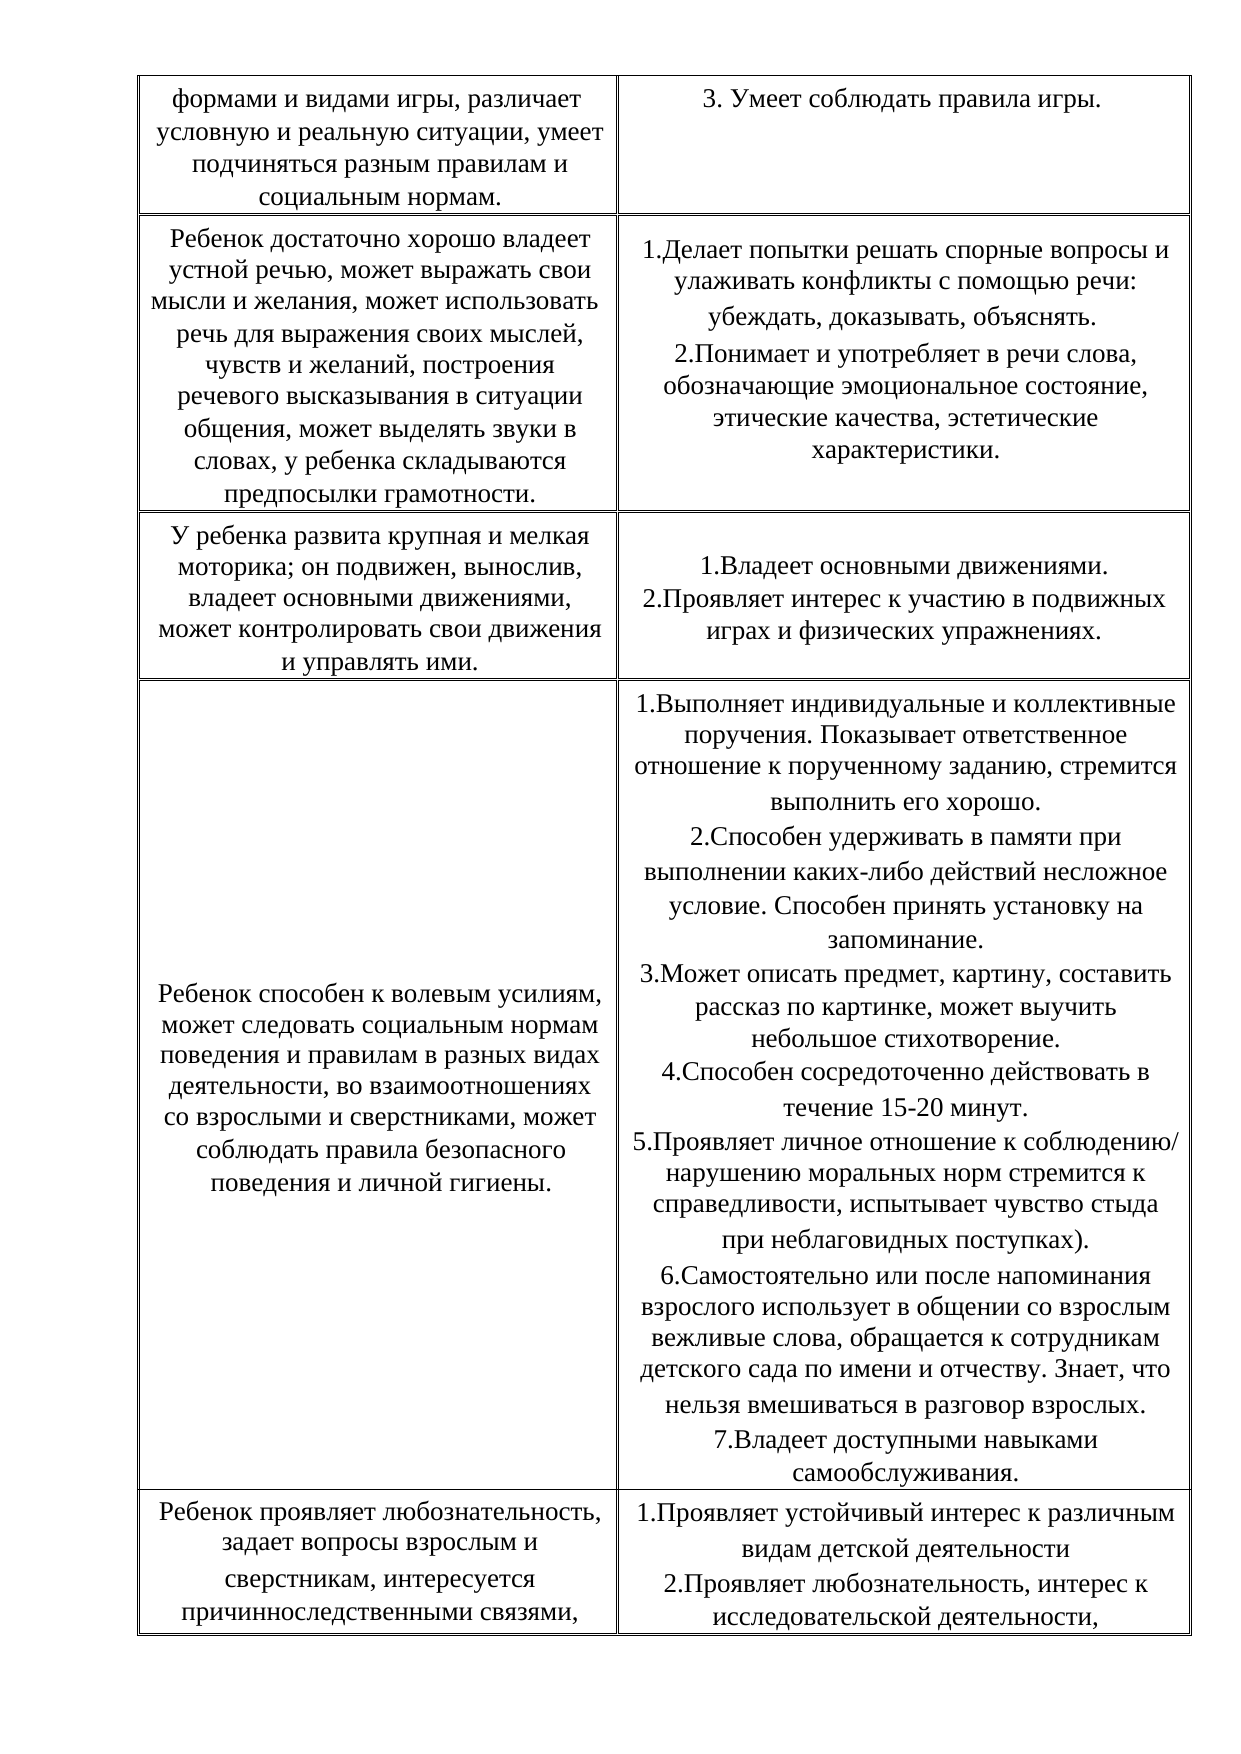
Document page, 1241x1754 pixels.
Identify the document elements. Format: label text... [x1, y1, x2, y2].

table_cell Ребенок достаточно хорошо владеет устной речью, может выражать свои мысли и желания, может использовать речь для выражения своих мыслей, чувств и желаний, построения речевого высказывания в ситуации общения, может выделять звуки в словах, у ребенка складываются предпосылки грамотности. [140, 216, 616, 509]
table_cell Владеет основными движениями. Проявляет интерес к участию в подвижных играх и физических упражнениях. [619, 513, 1189, 677]
table_cell Проявляет устойчивый интерес к различным видам детской деятельности Проявляет любознательность, интерес к исследовательской деятельности, [619, 1490, 1189, 1633]
table_header 3. Умеет соблюдать правила игры. [619, 76, 1189, 213]
table_header формами и видами игры, различает условную и реальную ситуации, умеет подчиняться разным правилам и социальным нормам. [140, 76, 616, 213]
table_cell У ребенка развита крупная и мелкая моторика; он подвижен, вынослив, владеет основными движениями, может контролировать свои движения и управлять ими. [140, 513, 616, 677]
table_cell Ребенок способен к волевым усилиям, может следовать социальным нормам поведения и правилам в разных видах деятельности, во взаимоотношениях со взрослыми и сверстниками, может соблюдать правила безопасного поведения и личной гигиены. [140, 681, 616, 1489]
table_cell Выполняет индивидуальные и коллективные поручения. Показывает ответственное отношение к порученному заданию, стремится выполнить его хорошо. Способен удерживать в памяти при выполнении каких-либо действий несложное условие. Способен принять установку на запоминание. Может описать предмет, картину, составить рассказ по картинке, может выучить небольшое стихотворение. Способен сосредоточенно действовать в течение 15-20 минут. Проявляет личное отношение к соблюдению/ нарушению моральных норм стремится к справедливости, испытывает чувство стыда при неблаговидных поступках). Самостоятельно или после напоминания взрослого использует в общении со взрослым вежливые слова, обращается к сотрудникам детского сада по имени и отчеству. Знает, что нельзя вмешиваться в разговор взрослых. Владеет доступными навыками самообслуживания. [619, 681, 1189, 1489]
table_cell Ребенок проявляет любознательность, задает вопросы взрослым и сверстникам, интересуется причинноследственными связями, [140, 1490, 616, 1633]
table_cell Делает попытки решать спорные вопросы и улаживать конфликты с помощью речи: убеждать, доказывать, объяснять. Понимает и употребляет в речи слова, обозначающие эмоциональное состояние, этические качества, эстетические характеристики. [619, 216, 1189, 509]
